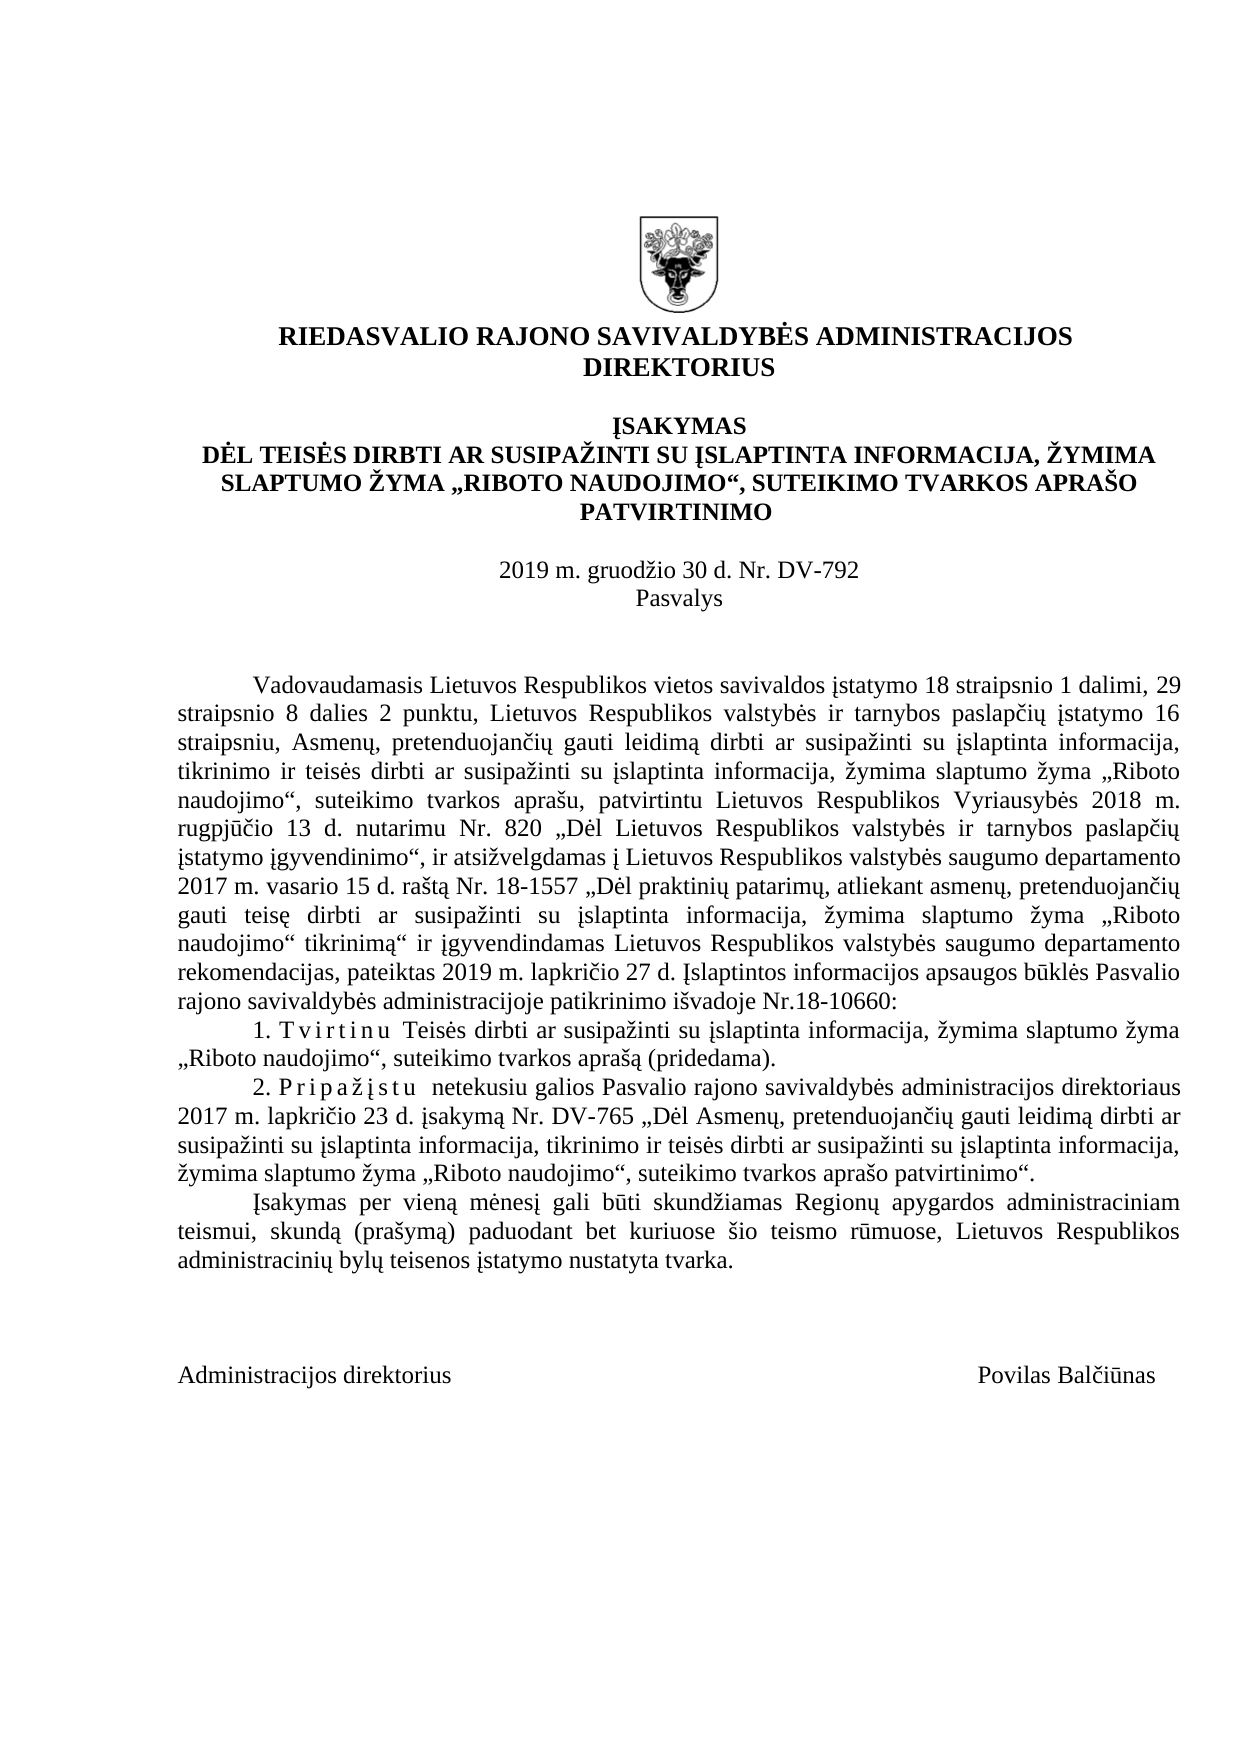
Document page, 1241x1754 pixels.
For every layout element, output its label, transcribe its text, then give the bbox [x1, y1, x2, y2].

text 2. Pripažįstu netekusiu galios Pasvalio rajono savivaldybės administracijos direktoriaus 2017 m. lapkričio 23 d. įsakymą Nr. DV-765 „Dėl Asmenų, pretenduojančių gauti leidimą dirbti ar susipažinti su įslaptinta informacija, tikrinimo ir teisės dirbti ar susipažinti su įslaptinta informacija, žymima slaptumo žyma „Riboto naudojimo“, suteikimo tvarkos aprašo patvirtinimo“. [177, 1072, 1181, 1187]
text DĖL TEISĖS DIRBTI AR SUSIPAŽINTI SU ĮSLAPTINTA INFORMACIJA, ŽYMIMA SLAPTUMO ŽYMA „RIBOTO NAUDOJIMO“, SUTEIKIMO TVARKOS APRAŠO PATVIRTINIMO [177, 440, 1181, 526]
text Vadovaudamasis Lietuvos Respublikos vietos savivaldos įstatymo 18 straipsnio 1 dalimi, 29 straipsnio 8 dalies 2 punktu, Lietuvos Respublikos valstybės ir tarnybos paslapčių įstatymo 16 straipsniu, Asmenų, pretenduojančių gauti leidimą dirbti ar susipažinti su įslaptinta informacija, tikrinimo ir teisės dirbti ar susipažinti su įslaptinta informacija, žymima slaptumo žyma „Riboto naudojimo“, suteikimo tvarkos aprašu, patvirtintu Lietuvos Respublikos Vyriausybės 2018 m. rugpjūčio 13 d. nutarimu Nr. 820 „Dėl Lietuvos Respublikos valstybės ir tarnybos paslapčių įstatymo įgyvendinimo“, ir atsižvelgdamas į Lietuvos Respublikos valstybės saugumo departamento 2017 m. vasario 15 d. raštą Nr. 18-1557 „Dėl praktinių patarimų, atliekant asmenų, pretenduojančių gauti teisę dirbti ar susipažinti su įslaptinta informacija, žymima slaptumo žyma „Riboto naudojimo“ tikrinimą“ ir įgyvendindamas Lietuvos Respublikos valstybės saugumo departamento rekomendacijas, pateiktas 2019 m. lapkričio 27 d. Įslaptintos informacijos apsaugos būklės Pasvalio rajono savivaldybės administracijoje patikrinimo išvadoje Nr.18-10660: [177, 670, 1181, 1015]
text Administracijos direktorius Povilas Balčiūnas [177, 1360, 1181, 1388]
text Pasvalys [177, 583, 1181, 612]
text Įsakymas per vieną mėnesį gali būti skundžiamas Regionų apygardos administraciniam teismui, skundą (prašymą) paduodant bet kuriuose šio teismo rūmuose, Lietuvos Respublikos administracinių bylų teisenos įstatymo nustatyta tvarka. [177, 1187, 1181, 1273]
text direktorius [177, 351, 1181, 382]
text 2019 m. gruodžio 30 d. Nr. DV-792 [177, 555, 1181, 583]
text 1. Tvirtinu Teisės dirbti ar susipažinti su įslaptinta informacija, žymima slaptumo žyma „Riboto naudojimo“, suteikimo tvarkos aprašą (pridedama). [177, 1015, 1181, 1072]
text riedasvalio rajono savivaldybės administracijos [177, 320, 1181, 351]
text įsakymas [177, 411, 1181, 440]
